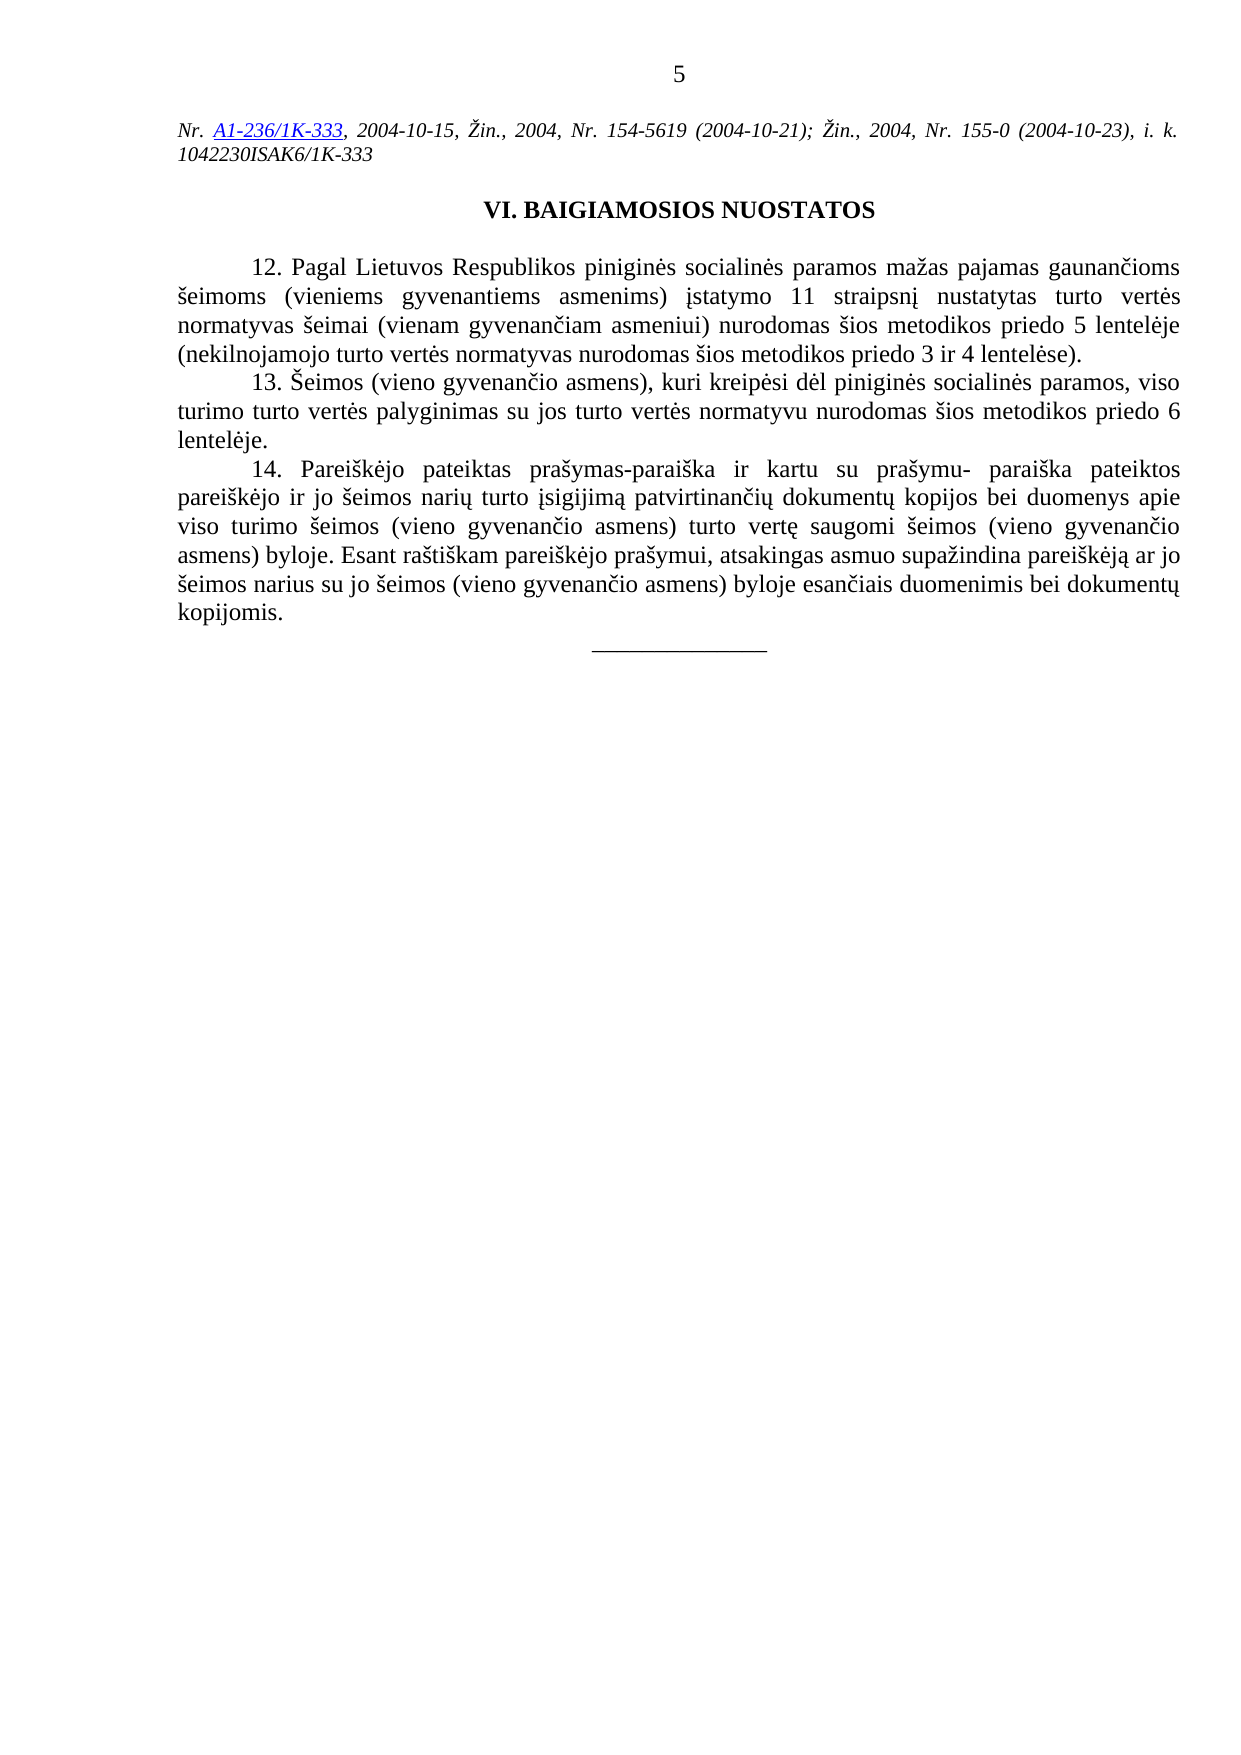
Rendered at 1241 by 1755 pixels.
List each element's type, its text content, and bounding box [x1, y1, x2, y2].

text 13. Šeimos (vieno gyvenančio asmens), kuri kreipėsi dėl piniginės socialinės paramos, viso turimo turto vertės palyginimas su jos turto vertės normatyvu nurodomas šios metodikos priedo 6 lentelėje. [177, 367, 1181, 454]
text VI. BAIGIAMOSIOS NUOSTATOS [177, 195, 1181, 224]
text Nr. A1-236/1K-333, 2004-10-15, Žin., 2004, Nr. 154-5619 (2004-10-21); Žin., 2004, Nr. 155-0 (2004-10-23), i. k. 1042230ISAK6/1K-333 [177, 118, 1181, 166]
text 12. Pagal Lietuvos Respublikos piniginės socialinės paramos mažas pajamas gaunančioms šeimoms (vieniems gyvenantiems asmenims) įstatymo 11 straipsnį nustatytas turto vertės normatyvas šeimai (vienam gyvenančiam asmeniui) nurodomas šios metodikos priedo 5 lentelėje (nekilnojamojo turto vertės normatyvas nurodomas šios metodikos priedo 3 ir 4 lentelėse). [177, 252, 1181, 367]
text ______________ [177, 626, 1181, 655]
text 14. Pareiškėjo pateiktas prašymas-paraiška ir kartu su prašymu- paraiška pateiktos pareiškėjo ir jo šeimos narių turto įsigijimą patvirtinančių dokumentų kopijos bei duomenys apie viso turimo šeimos (vieno gyvenančio asmens) turto vertę saugomi šeimos (vieno gyvenančio asmens) byloje. Esant raštiškam pareiškėjo prašymui, atsakingas asmuo supažindina pareiškėją ar jo šeimos narius su jo šeimos (vieno gyvenančio asmens) byloje esančiais duomenimis bei dokumentų kopijomis. [177, 454, 1181, 626]
